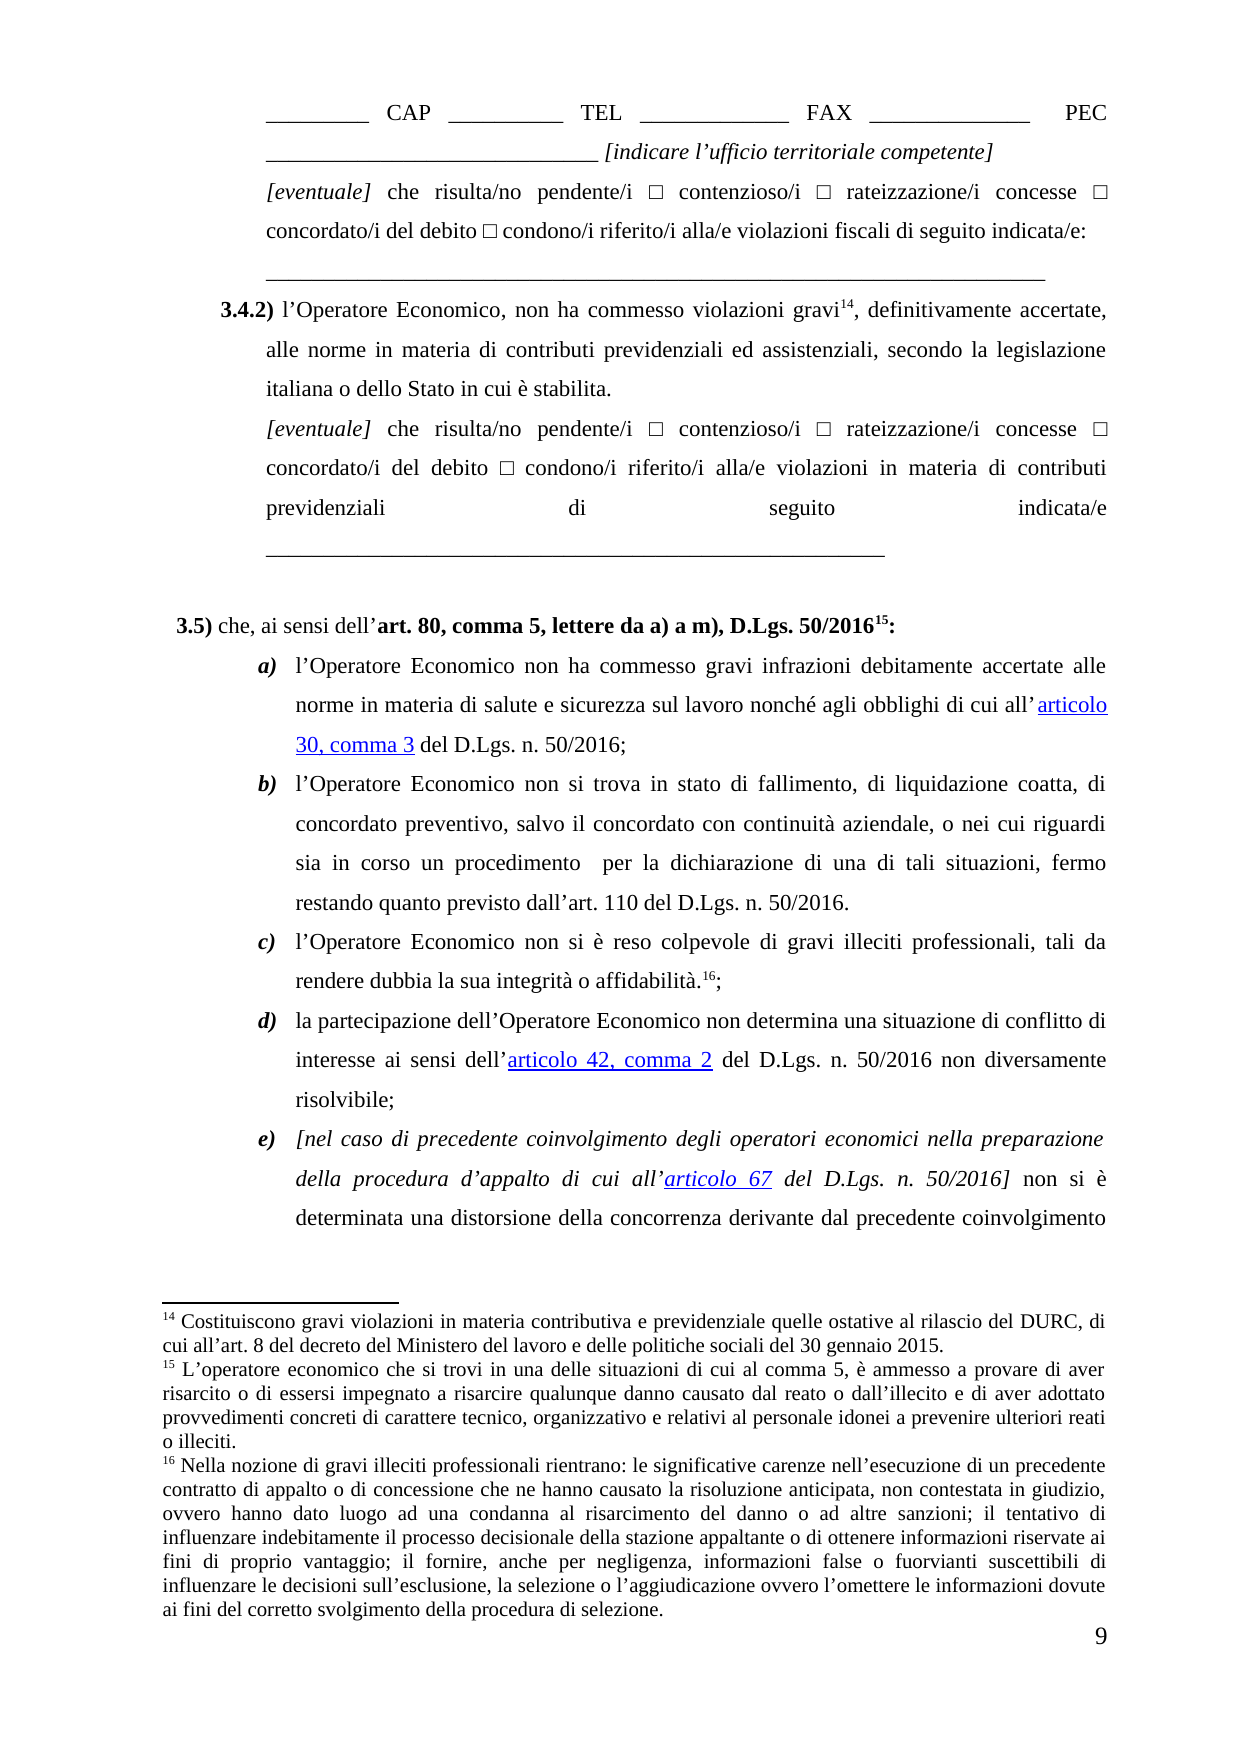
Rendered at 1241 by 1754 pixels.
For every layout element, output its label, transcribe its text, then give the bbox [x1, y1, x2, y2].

list l’Operatore Economico non si è reso colpevole di gravi illeciti professionali, tali da rendere dubbia la sua integrità o affidabilità.; [258, 928, 1107, 994]
list la partecipazione dell’Operatore Economico non determina una situazione di conflitto di interesse ai sensi dell’articolo 42, comma 2 del D.Lgs. n. 50/2016 non diversamente risolvibile; [258, 1007, 1107, 1112]
text 3.5) che, ai sensi dell’art. 80, comma 5, lettere da a) a m), D.Lgs. 50/2016: [176, 612, 1107, 638]
list l’Operatore Economico non ha commesso gravi infrazioni debitamente accertate alle norme in materia di salute e sicurezza sul lavoro nonché agli obblighi di cui all’articolo 30, comma 3 del D.Lgs. n. 50/2016; [258, 652, 1107, 757]
text L’operatore economico che si trovi in una delle situazioni di cui al comma 5, è ammesso a provare di aver risarcito o di essersi impegnato a risarcire qualunque danno causato dal reato o dall’illecito e di aver adottato provvedimenti concreti di carattere tecnico, organizzativo e relativi al personale idonei a prevenire ulteriori reati o illeciti. [162, 1357, 1107, 1453]
list l’Operatore Economico non si trova in stato di fallimento, di liquidazione coatta, di concordato preventivo, salvo il concordato con continuità aziendale, o nei cui riguardi sia in corso un procedimento per la dichiarazione di una di tali situazioni, fermo restando quanto previsto dall’art. 110 del D.Lgs. n. 50/2016. [258, 770, 1107, 915]
text [eventuale] che risulta/no pendente/i □ contenzioso/i □ rateizzazione/i concesse □ concordato/i del debito □ condono/i riferito/i alla/e violazioni fiscali di seguito indicata/e: [266, 178, 1107, 244]
text _________ CAP __________ TEL _____________ FAX ______________ PEC _____________________________ [indicare l’ufficio territoriale competente] [220, 99, 1107, 165]
text 3.4.2) l’Operatore Economico, non ha commesso violazioni gravi, definitivamente accertate, alle norme in materia di contributi previdenziali ed assistenziali, secondo la legislazione italiana o dello Stato in cui è stabilita. [220, 296, 1107, 402]
text Costituiscono gravi violazioni in materia contributiva e previdenziale quelle ostative al rilascio del DURC, di cui all’art. 8 del decreto del Ministero del lavoro e delle politiche sociali del 30 gennaio 2015. [162, 1309, 1107, 1357]
list Nella nozione di gravi illeciti professionali rientrano: le significative carenze nell’esecuzione di un precedente contratto di appalto o di concessione che ne hanno causato la risoluzione anticipata, non contestata in giudizio, ovvero hanno dato luogo ad una condanna al risarcimento del danno o ad altre sanzioni; il tentativo di influenzare indebitamente il processo decisionale della stazione appaltante o di ottenere informazioni riservate ai fini di proprio vantaggio; il fornire, anche per negligenza, informazioni false o fuorvianti suscettibili di influenzare le decisioni sull’esclusione, la selezione o l’aggiudicazione ovvero l’omettere le informazioni dovute ai fini del corretto svolgimento della procedura di selezione. [162, 1453, 1107, 1621]
text ____________________________________________________________________ [266, 257, 1107, 283]
list [nel caso di precedente coinvolgimento degli operatori economici nella preparazione della procedura d’appalto di cui all’articolo 67 del D.Lgs. n. 50/2016] non si è determinata una distorsione della concorrenza derivante dal precedente coinvolgimento [258, 1125, 1107, 1231]
text [eventuale] che risulta/no pendente/i □ contenzioso/i □ rateizzazione/i concesse □ concordato/i del debito □ condono/i riferito/i alla/e violazioni in materia di contributi previdenziali di seguito indicata/e ______________________________________________________ [266, 415, 1107, 559]
